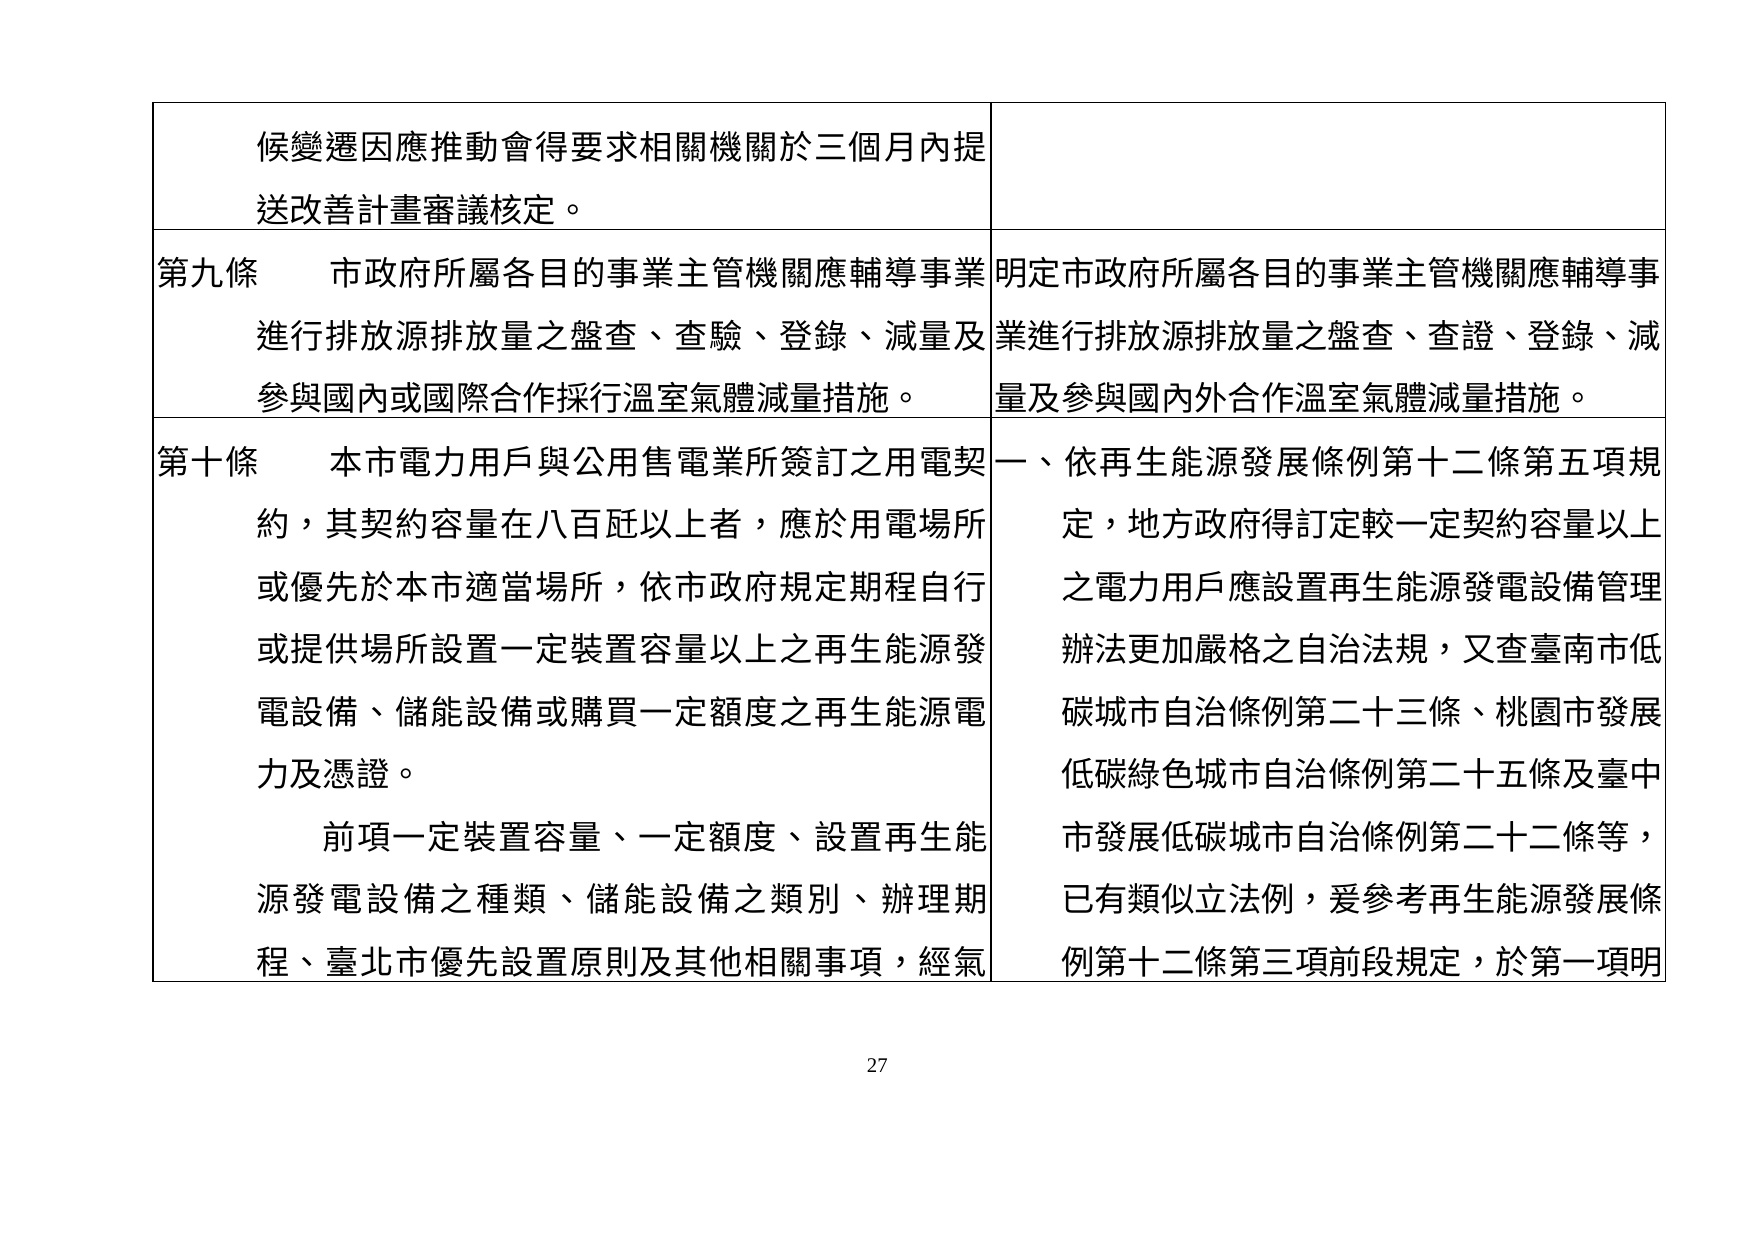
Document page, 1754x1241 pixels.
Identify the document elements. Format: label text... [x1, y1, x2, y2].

table_cell 一、依再生能源發展條例第十二條第五項規定，地方政府得訂定較一定契約容量以上之電力用戶應設置再生能源發電設備管理辦法更加嚴格之自治法規，又查臺南市低碳城市自治條例第二十三條、桃園市發展低碳綠色城市自治條例第二十五條及臺中市發展低碳城市自治條例第二十二條等，已有類似立法例，爰參考再生能源發展條例第十二條第三項前段規定，於第一項明 [992, 418, 1665, 981]
table_cell 明定市政府所屬各目的事業主管機關應輔導事業進行排放源排放量之盤查、查證、登錄、減量及參與國內外合作溫室氣體減量措施。 [992, 230, 1665, 417]
table_cell 候變遷因應推動會得要求相關機關於三個月內提送改善計畫審議核定。 [154, 103, 990, 228]
table_cell [992, 103, 1665, 228]
table_cell 第十條 本市電力用戶與公用售電業所簽訂之用電契約，其契約容量在八百瓩以上者，應於用電場所或優先於本市適當場所，依市政府規定期程自行或提供場所設置一定裝置容量以上之再生能源發電設備、儲能設備或購買一定額度之再生能源電力及憑證。 前項一定裝置容量、一定額度、設置再生能源發電設備之種類、儲能設備之類別、辦理期程、臺北市優先設置原則及其他相關事項，經氣 [154, 418, 990, 981]
table_cell 第九條 市政府所屬各目的事業主管機關應輔導事業進行排放源排放量之盤查、查驗、登錄、減量及參與國內或國際合作採行溫室氣體減量措施。 [154, 230, 990, 417]
